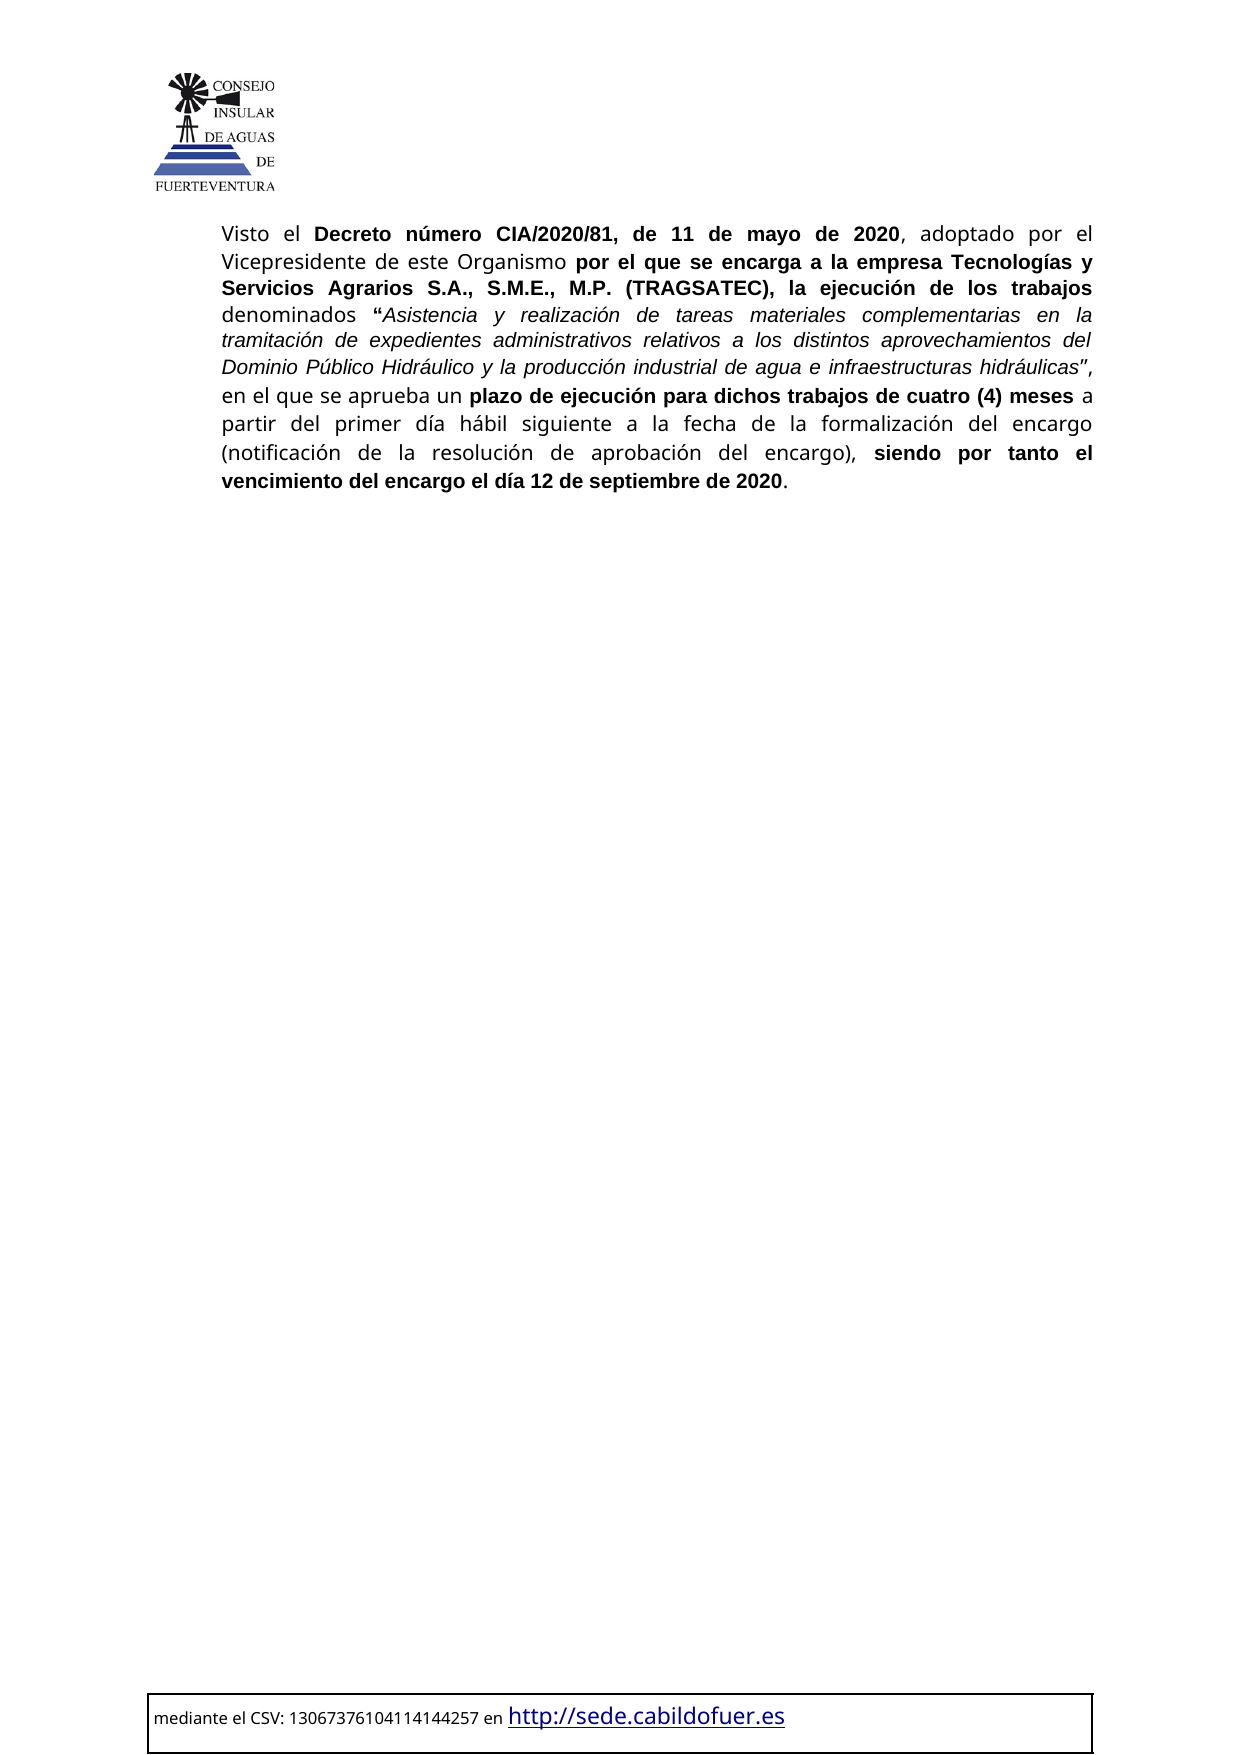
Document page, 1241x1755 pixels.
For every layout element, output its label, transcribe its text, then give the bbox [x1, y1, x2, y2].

text Visto el Decreto número CIA/2020/81, de 11 de mayo de 2020, adoptado por el Vicepresidente de este Organismo por el que se encarga a la empresa Tecnologías y Servicios Agrarios S.A., S.M.E., M.P. (TRAGSATEC), la ejecución de los trabajos denominados “Asistencia y realización de tareas materiales complementarias en la tramitación de expedientes administrativos relativos a los distintos aprovechamientos del Dominio Público Hidráulico y la producción industrial de agua e infraestructuras hidráulicas”, en el que se aprueba un plazo de ejecución para dichos trabajos de cuatro (4) meses a partir del primer día hábil siguiente a la fecha de la formalización del encargo (notificación de la resolución de aprobación del encargo), siendo por tanto el vencimiento del encargo el día 12 de septiembre de 2020. [221, 219, 1093, 494]
